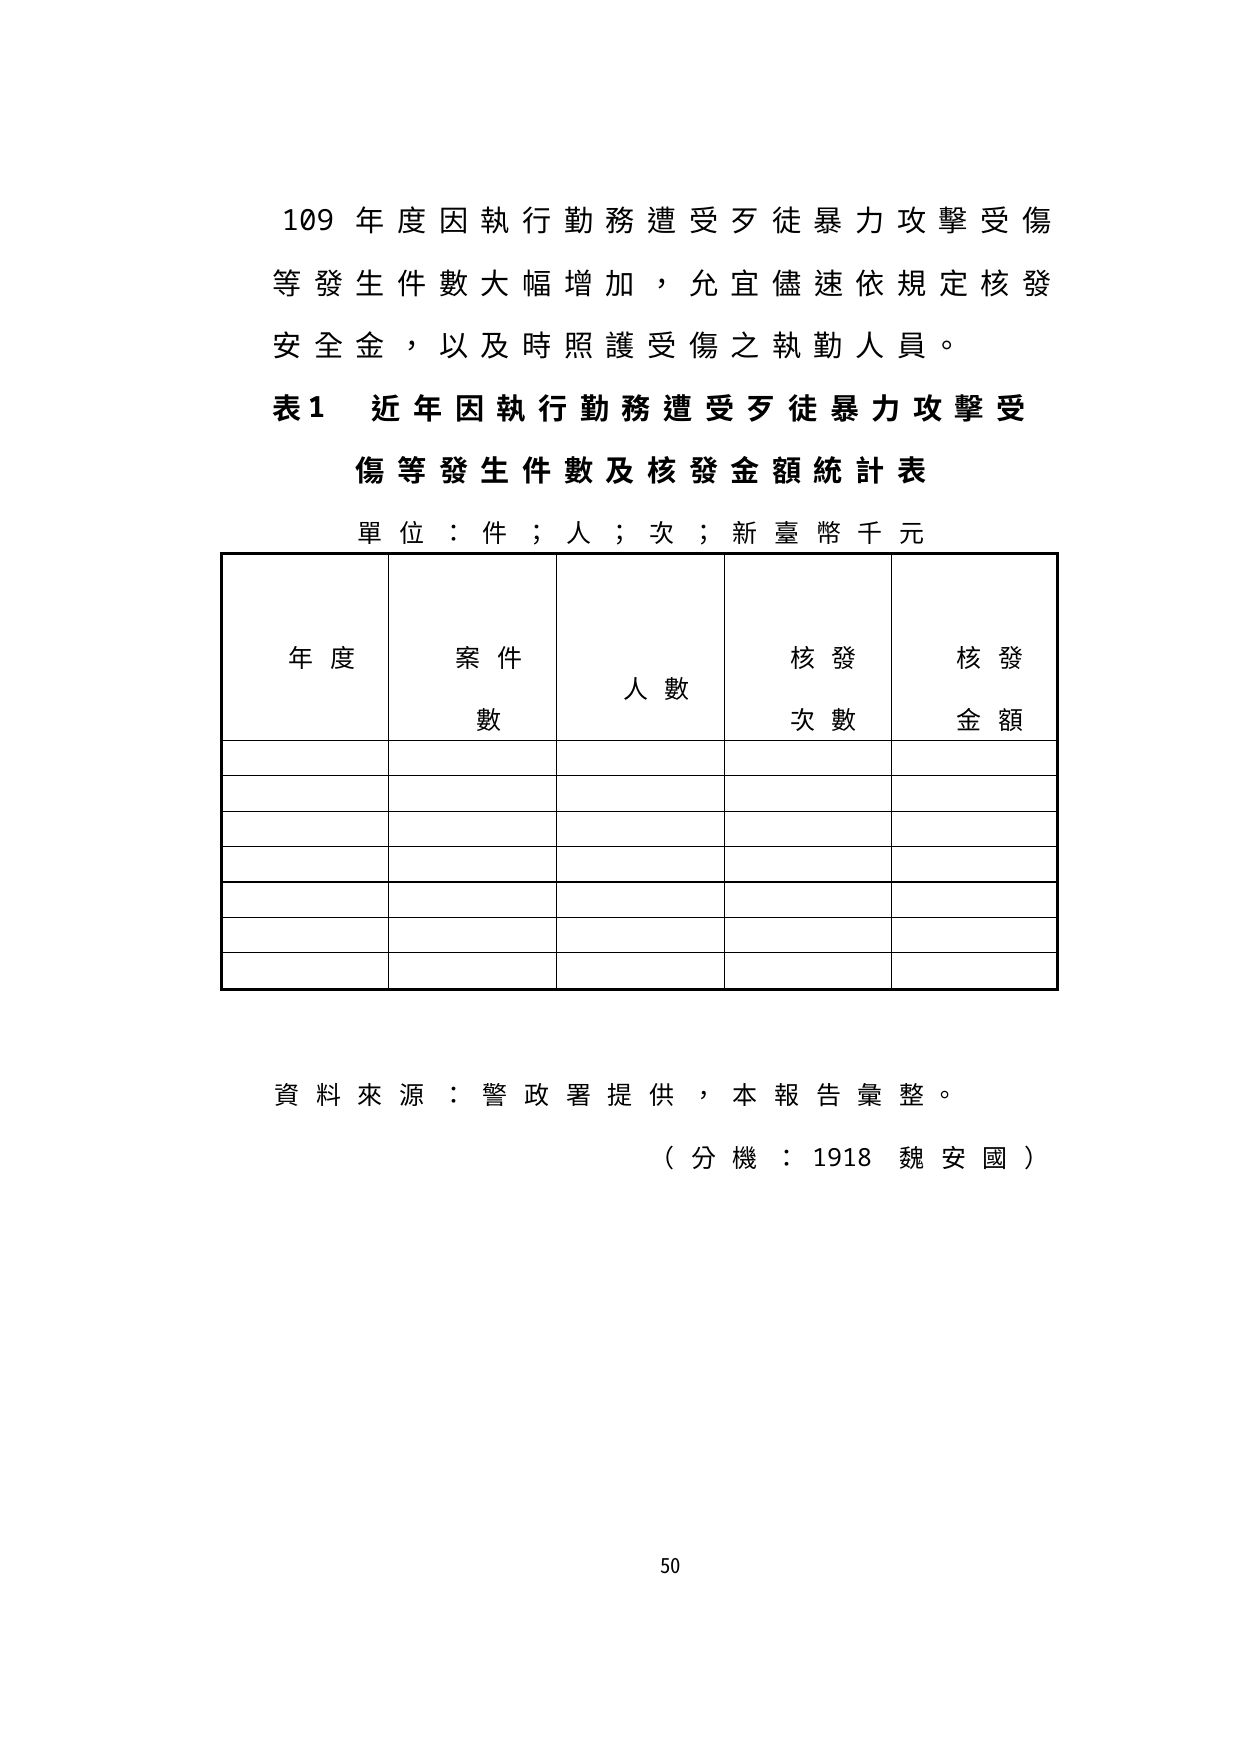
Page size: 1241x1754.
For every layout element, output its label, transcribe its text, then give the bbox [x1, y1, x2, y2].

table_cell 6 [389, 741, 556, 775]
text （分機：1918 魏安國） [183, 1115, 1058, 1177]
table_cell 5 [557, 883, 724, 917]
table_header 核發次數 [725, 555, 891, 740]
table_cell 103 [223, 741, 388, 775]
table_cell 4 [557, 918, 724, 952]
table_cell 18 [389, 953, 556, 988]
table_cell 18 [725, 953, 891, 988]
text 109年度因執行勤務遭受歹徒暴力攻擊受傷等發生件數大幅增加，允宜儘速依規定核發安全金，以及時照護受傷之執勤人員。 [242, 177, 1058, 365]
table_cell 106 [223, 847, 388, 881]
table_cell 14 [557, 776, 724, 811]
text 資料來源：警政署提供，本報告彙整。 [242, 1052, 1058, 1115]
table_cell 107 [223, 883, 388, 917]
table_cell 109 [223, 953, 388, 988]
table_cell 14 [725, 776, 891, 811]
table_cell 105 [223, 812, 388, 846]
table_cell 10 [389, 812, 556, 846]
table_cell 4 [389, 918, 556, 952]
table_cell 108 [223, 918, 388, 952]
table_header 案件數 [389, 555, 556, 740]
table_cell 6 [725, 741, 891, 775]
table_cell 112 [892, 918, 1056, 952]
table_cell 5 [725, 883, 891, 917]
text 表1 近年因執行勤務遭受歹徒暴力攻擊受傷等發生件數及核發金額統計表 單位：件；人；次；新臺幣千元 [242, 365, 1064, 552]
table_cell 467 [892, 812, 1056, 846]
table_header 年度 [223, 555, 388, 740]
table_header 核發金額 [892, 555, 1056, 740]
table_cell 14 [725, 847, 891, 881]
table_cell 5 [389, 883, 556, 917]
table_cell 10 [557, 812, 724, 846]
table_cell 104 [223, 776, 388, 811]
table_header 人數 [557, 555, 724, 740]
table_cell 488 [892, 776, 1056, 811]
table_cell 4 [725, 918, 891, 952]
table_cell 14 [389, 847, 556, 881]
table_cell 6 [557, 741, 724, 775]
table_cell 18 [557, 953, 724, 988]
table_cell 14 [389, 776, 556, 811]
table_cell 570 [892, 953, 1056, 988]
table_cell 14 [557, 847, 724, 881]
table_cell 812 [892, 847, 1056, 881]
table_cell 10 [725, 812, 891, 846]
table_cell 143 [892, 883, 1056, 917]
table_cell 174 [892, 741, 1056, 775]
